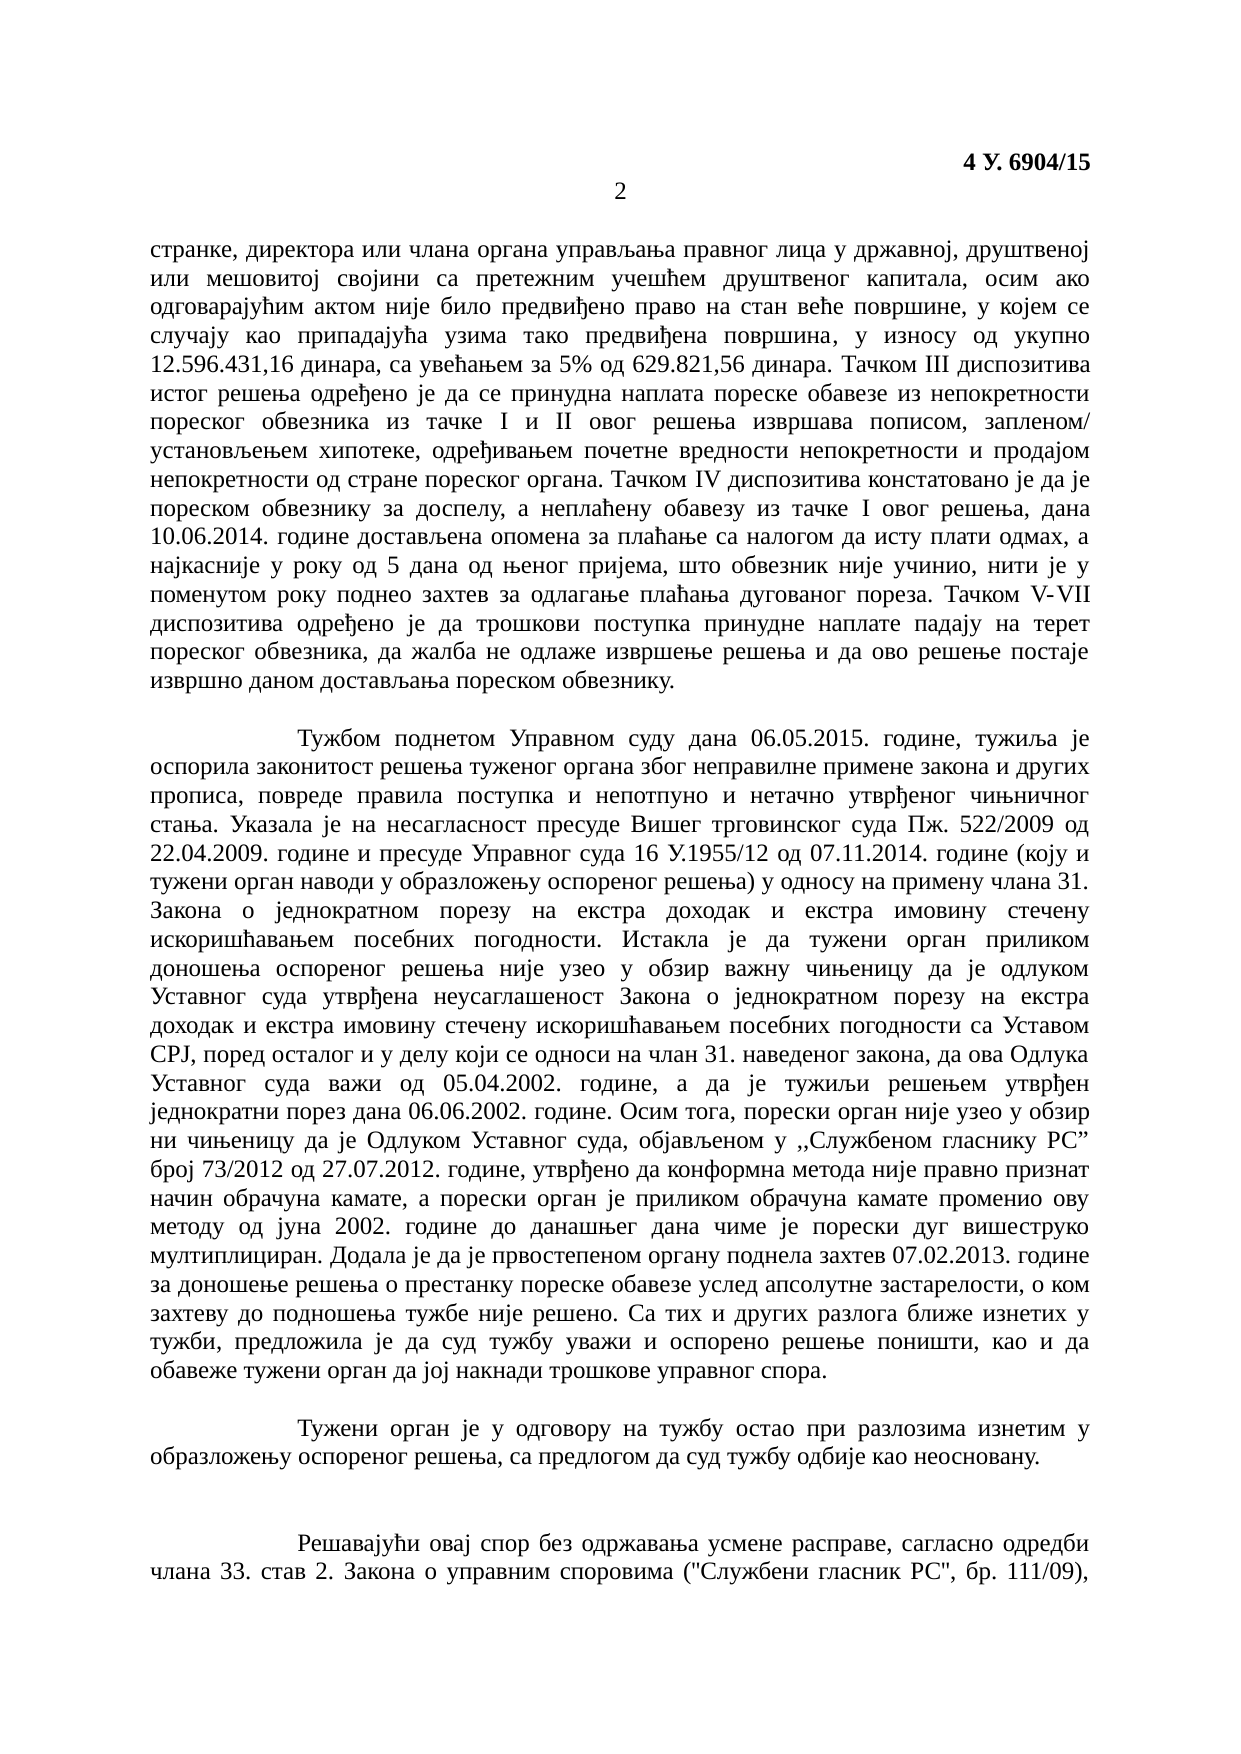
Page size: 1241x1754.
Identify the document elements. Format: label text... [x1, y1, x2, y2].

text странке, директора или члана органа управљања правног лица у државној, друштвеној или мешовитој својини са претежним учешћем друштвеног капитала, осим ако одговарајућим актом није било предвиђено право на стан веће површине, у којем се случају као припадајућа узима тако предвиђена површина, у износу од укупно 12.596.431,16 динара, са увећањем за 5% од 629.821,56 динара. Тачком III диспозитива истог решења одређено је да се принудна наплата пореске обавезе из непокретности пореског обвезника из тачке I и II овог решења извршава пописом, запленом/ установљењем хипотеке, одређивањем почетне вредности непокретности и продајом непокретности од стране пореског органа. Тачком IV диспозитива констатовано је да је пореском обвезнику за доспелу, а неплаћену обавезу из тачке I овог решења, дана 10.06.2014. године достављена опомена за плаћање са налогом да исту плати одмах, а најкасније у року од 5 дана од њеног пријема, што обвезник није учинио, нити је у поменутом року поднео захтев за одлагање плаћања дугованог пореза. Тачком V-VII диспозитива одређено је да трошкови поступка принудне наплате падају на терет пореског обвезника, да жалба не одлаже извршење решења и да ово решење постаје извршно даном достављања пореском обвезнику. [150, 234, 1091, 694]
text Тужбом поднетом Управном суду дана 06.05.2015. године, тужиља је оспорила законитост решења туженог органа због неправилне примене закона и других прописа, повреде правила поступка и непотпуно и нетачно утврђеног чињничног стања. Указала је на несагласност пресуде Вишег трговинског суда Пж. 522/2009 од 22.04.2009. године и пресуде Управног суда 16 У.1955/12 од 07.11.2014. године (коју и тужени орган наводи у образложењу оспореног решења) у односу на примену члана 31. Закона о једнократном порезу на екстра доходак и екстра имовину стечену искоришћавањем посебних погодности. Истакла је да тужени орган приликом доношења оспореног решења није узео у обзир важну чињеницу да је одлуком Уставног суда утврђена неусаглашеност Закона о једнократном порезу на екстра доходак и екстра имовину стечену искоришћавањем посебних погодности са Уставом СРЈ, поред осталог и у делу који се односи на члан 31. наведеног закона, да ова Одлука Уставног суда важи од 05.04.2002. године, а да је тужиљи решењем утврђен једнократни порез дана 06.06.2002. године. Осим тога, порески орган није узео у обзир ни чињеницу да је Одлуком Уставног суда, објављеном у ,,Службеном гласнику РС” број 73/2012 од 27.07.2012. године, утврђено да конформна метода није правно признат начин обрачуна камате, а порески орган је приликом обрачуна камате променио ову методу од јуна 2002. године до данашњег данa чиме је порески дуг вишеструко мултиплициран. Додала је да је првостепеном органу поднела захтев 07.02.2013. године за доношење решења о престанку пореске обавезе услед апсолутне застарелости, о ком захтеву до подношења тужбе није решено. Са тих и других разлога ближе изнетих у тужби, предложила је да суд тужбу уважи и оспорено решење поништи, као и да обавеже тужени орган да јој накнади трошкове управног спора. [150, 723, 1091, 1384]
text Решавајући овај спор без одржавања усмене расправе, сагласно одредби члана 33. став 2. Закона о управним споровима (''Службени гласник РС'', бр. 111/09), [150, 1528, 1091, 1585]
text Тужени орган је у одговору на тужбу остао при разлозима изнетим у образложењу оспореног решења, са предлогом да суд тужбу одбије као неосновану. [150, 1413, 1091, 1470]
